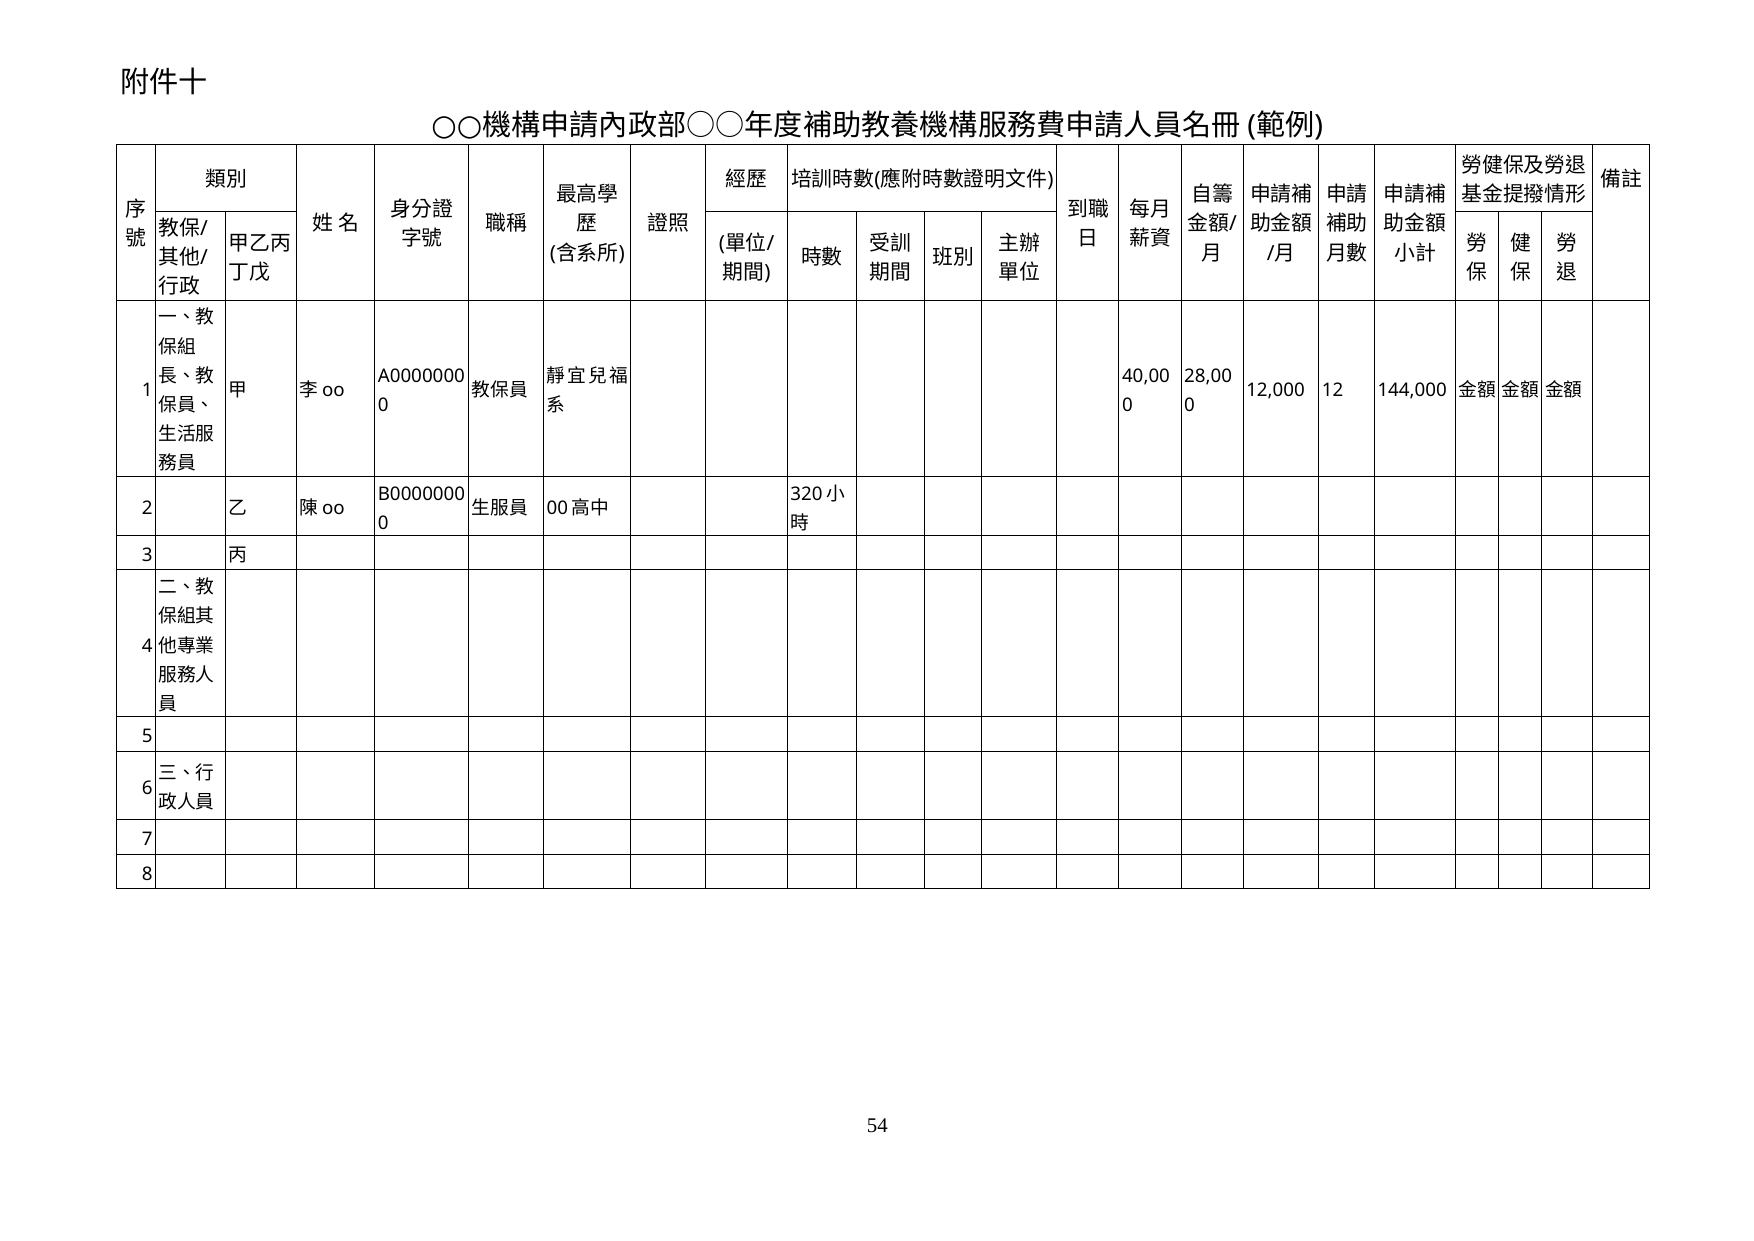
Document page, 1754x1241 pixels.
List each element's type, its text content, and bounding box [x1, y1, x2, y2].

table_cell 受訓 期間 [857, 212, 924, 299]
table_cell [1244, 855, 1318, 888]
table_cell [857, 717, 924, 751]
table_cell [631, 820, 705, 854]
table_cell [375, 717, 468, 751]
table_cell [1057, 855, 1118, 888]
table_cell [1499, 855, 1541, 888]
table_cell 丙 [226, 536, 296, 569]
table_cell [631, 570, 705, 716]
table_header 職稱 [469, 145, 543, 299]
table_cell [297, 820, 374, 854]
table_cell [544, 752, 630, 819]
table_cell [1593, 536, 1649, 569]
table_cell [1499, 717, 1541, 751]
table_cell A00000000 [375, 301, 468, 476]
table_cell [1057, 570, 1118, 716]
table_cell 三、行政人員 [156, 752, 225, 819]
table_cell [982, 570, 1056, 716]
table_cell [788, 717, 856, 751]
table_cell [1119, 855, 1181, 888]
table_cell [1593, 211, 1649, 299]
table_cell [1499, 820, 1541, 854]
table_cell [925, 477, 981, 535]
table_cell [1456, 570, 1498, 716]
table_cell 二、教保組其他專業服務人員 [156, 570, 225, 716]
table_cell [297, 855, 374, 888]
table_cell [544, 717, 630, 751]
table_cell 勞 退 [1542, 212, 1592, 299]
table_cell [788, 536, 856, 569]
table_cell [1542, 536, 1592, 569]
table_cell [297, 570, 374, 716]
table_cell [1375, 752, 1455, 819]
table_cell B00000000 [375, 477, 468, 535]
table_cell [226, 820, 296, 854]
table_cell [631, 717, 705, 751]
table_cell [982, 477, 1056, 535]
table_cell 金額 [1542, 301, 1592, 476]
table_cell [1182, 717, 1243, 751]
table_header 證照 [631, 145, 705, 299]
table_cell [1542, 477, 1592, 535]
table_cell [631, 752, 705, 819]
table_cell [226, 752, 296, 819]
table_cell [1119, 820, 1181, 854]
table_cell [1119, 752, 1181, 819]
table_cell (單位/ 期間) [706, 212, 787, 299]
table_header 自籌金額/月 [1182, 145, 1243, 299]
table_cell [375, 855, 468, 888]
table_header 類別 [156, 145, 296, 211]
table_cell 12,000 [1244, 301, 1318, 476]
table_cell 時數 [788, 212, 856, 299]
table_cell 3 [117, 536, 155, 569]
table_cell [544, 536, 630, 569]
table_cell [982, 301, 1056, 476]
table_cell [1375, 855, 1455, 888]
table_cell [631, 477, 705, 535]
table_cell [925, 570, 981, 716]
table_cell [788, 570, 856, 716]
table_cell [156, 717, 225, 751]
table_cell [297, 752, 374, 819]
table_cell [1319, 820, 1374, 854]
table_cell [857, 570, 924, 716]
table_cell [1456, 752, 1498, 819]
table_cell [1319, 717, 1374, 751]
table_cell 4 [117, 570, 155, 716]
table_cell [1319, 855, 1374, 888]
table_cell [857, 752, 924, 819]
table_cell 6 [117, 752, 155, 819]
table_cell [375, 752, 468, 819]
table_cell [1375, 570, 1455, 716]
table_cell [925, 752, 981, 819]
table_cell [706, 301, 787, 476]
table_cell 1 [117, 301, 155, 476]
table_cell [1244, 820, 1318, 854]
table_cell [1244, 477, 1318, 535]
text 附件十 [120, 59, 1636, 101]
table_cell [982, 717, 1056, 751]
table_cell [1057, 301, 1118, 476]
table_cell [156, 855, 225, 888]
table_cell [982, 752, 1056, 819]
table_cell [1375, 820, 1455, 854]
table_cell [1244, 570, 1318, 716]
table_cell [1319, 570, 1374, 716]
table_cell [857, 301, 924, 476]
table_cell [469, 570, 543, 716]
table_cell [1244, 752, 1318, 819]
table_cell [1319, 477, 1374, 535]
table_cell [982, 536, 1056, 569]
table_cell [1182, 752, 1243, 819]
table_cell [1542, 752, 1592, 819]
table_header 身分證 字號 [375, 145, 468, 299]
table_cell [375, 570, 468, 716]
table_cell 金額 [1456, 301, 1498, 476]
table_cell [1499, 570, 1541, 716]
table_cell [925, 855, 981, 888]
table_cell [1057, 536, 1118, 569]
table_header 經歷 [706, 145, 787, 211]
table_cell [1593, 477, 1649, 535]
table_cell [1593, 301, 1649, 476]
table_cell [925, 820, 981, 854]
table_cell [925, 301, 981, 476]
table_header 申請補助金額小計 [1375, 145, 1455, 299]
table_cell [469, 752, 543, 819]
table_header 序號 [117, 145, 155, 299]
table_cell [1182, 855, 1243, 888]
table_cell [982, 820, 1056, 854]
table_cell [788, 855, 856, 888]
table_cell [469, 820, 543, 854]
table_cell 144,000 [1375, 301, 1455, 476]
table_cell [375, 820, 468, 854]
table_cell [1456, 536, 1498, 569]
table_cell [925, 536, 981, 569]
table_cell 主辦 單位 [982, 212, 1056, 299]
table_cell 320小時 [788, 477, 856, 535]
table_cell 教保/其他/行政 [156, 212, 225, 299]
table_cell [631, 536, 705, 569]
table_cell [156, 477, 225, 535]
text ○○機構申請內政部○○年度補助教養機構服務費申請人員名冊 (範例) [118, 101, 1636, 144]
table_cell [1119, 477, 1181, 535]
table_cell [1542, 820, 1592, 854]
table_cell [1375, 477, 1455, 535]
table_cell [1244, 717, 1318, 751]
table_header 到職日 [1057, 145, 1118, 299]
table_cell [1593, 570, 1649, 716]
table_cell [925, 717, 981, 751]
table_cell 甲 [226, 301, 296, 476]
table_cell [1542, 570, 1592, 716]
table_cell [1119, 717, 1181, 751]
table_cell 乙 [226, 477, 296, 535]
table_cell [706, 717, 787, 751]
table_cell [706, 477, 787, 535]
table_cell [1593, 820, 1649, 854]
table_cell 生服員 [469, 477, 543, 535]
table_cell [1499, 536, 1541, 569]
table_cell 40,000 [1119, 301, 1181, 476]
table_header 最高學歷 (含系所) [544, 145, 630, 299]
table_header 申請補助月數 [1319, 145, 1374, 299]
table_cell [297, 717, 374, 751]
table_cell 00高中 [544, 477, 630, 535]
table_cell [1319, 536, 1374, 569]
table_cell [1456, 717, 1498, 751]
table_cell 7 [117, 820, 155, 854]
table_cell [1057, 717, 1118, 751]
table_cell [1542, 717, 1592, 751]
table_cell 金額 [1499, 301, 1541, 476]
table_cell [1319, 752, 1374, 819]
table_cell [1456, 477, 1498, 535]
table_cell [1057, 820, 1118, 854]
table_header 勞健保及勞退基金提撥情形 [1456, 145, 1592, 211]
table_cell [982, 855, 1056, 888]
table_cell 5 [117, 717, 155, 751]
table_cell 2 [117, 477, 155, 535]
table_cell [1542, 855, 1592, 888]
table_cell [1119, 570, 1181, 716]
table_cell [1375, 536, 1455, 569]
table_cell [226, 570, 296, 716]
table_cell [1182, 536, 1243, 569]
table_cell [297, 536, 374, 569]
table_cell [706, 752, 787, 819]
table_cell [1119, 536, 1181, 569]
table_cell 李oo [297, 301, 374, 476]
table_cell [469, 855, 543, 888]
table_cell [706, 536, 787, 569]
table_cell 靜宜兒福系 [544, 301, 630, 476]
table_cell [1593, 855, 1649, 888]
table_cell [1057, 752, 1118, 819]
table_cell [1244, 536, 1318, 569]
table_cell 28,000 [1182, 301, 1243, 476]
table_cell 班別 [925, 212, 981, 299]
table_cell [1499, 477, 1541, 535]
table_cell [1456, 855, 1498, 888]
table_cell [1593, 752, 1649, 819]
table_header 備註 [1593, 145, 1649, 211]
table_cell [375, 536, 468, 569]
table_cell [857, 477, 924, 535]
table_cell 陳oo [297, 477, 374, 535]
table_cell [706, 855, 787, 888]
table_cell [631, 301, 705, 476]
table_cell 健保 [1499, 212, 1541, 299]
table_cell [1593, 717, 1649, 751]
table_cell [1375, 717, 1455, 751]
table_cell [788, 820, 856, 854]
table_cell [631, 855, 705, 888]
table_header 姓 名 [297, 145, 374, 299]
table_cell 一、教保組長、教保員、生活服務員 [156, 301, 225, 476]
table_cell [1182, 820, 1243, 854]
table_cell [156, 820, 225, 854]
table_cell [1182, 570, 1243, 716]
table_cell [857, 820, 924, 854]
table_cell 12 [1319, 301, 1374, 476]
table_cell 8 [117, 855, 155, 888]
table_cell [544, 820, 630, 854]
table_cell [1182, 477, 1243, 535]
table_cell [226, 855, 296, 888]
table_cell [544, 570, 630, 716]
table_cell [226, 717, 296, 751]
table_cell 教保員 [469, 301, 543, 476]
table_header 培訓時數(應附時數證明文件) [788, 145, 1056, 211]
table_cell [706, 820, 787, 854]
table_cell [706, 570, 787, 716]
table_cell [788, 752, 856, 819]
table_cell [1456, 820, 1498, 854]
table_cell [788, 301, 856, 476]
table_cell 甲乙丙丁戊 [226, 212, 296, 299]
table_cell [1499, 752, 1541, 819]
table_cell [469, 717, 543, 751]
table_cell [1057, 477, 1118, 535]
table_cell [544, 855, 630, 888]
table_header 申請補助金額/月 [1244, 145, 1318, 299]
table_cell [857, 855, 924, 888]
table_cell 勞保 [1456, 212, 1498, 299]
table_cell [469, 536, 543, 569]
table_cell [156, 536, 225, 569]
table_header 每月 薪資 [1119, 145, 1181, 299]
table_cell [857, 536, 924, 569]
